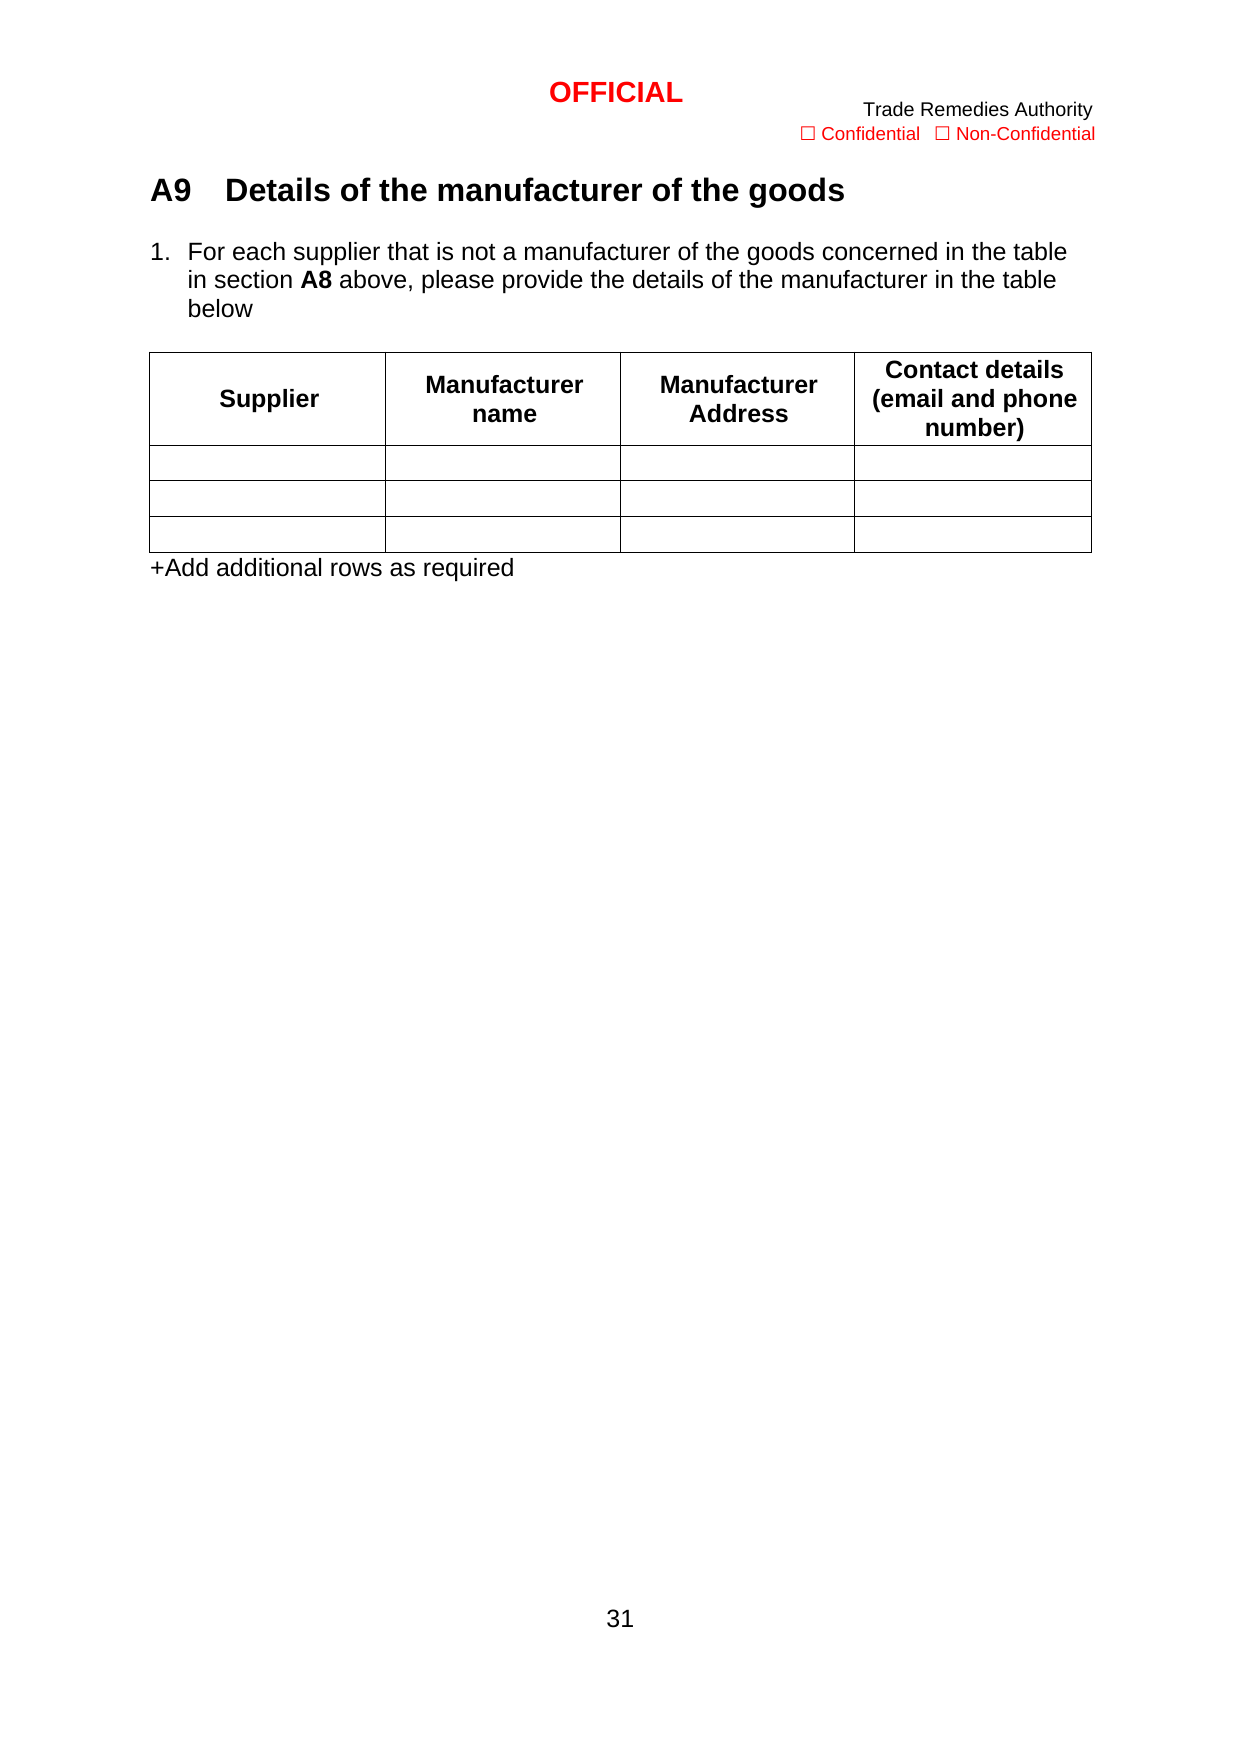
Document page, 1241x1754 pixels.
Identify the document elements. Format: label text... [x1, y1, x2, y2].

table_cell [621, 517, 854, 552]
list For each supplier that is not a manufacturer of the goods concerned in the table in section A8 above, please provide the details of the manufacturer in the table below [150, 237, 1090, 323]
text A9 Details of the manufacturer of the goods [150, 171, 1090, 208]
table_header Manufacturer name [386, 353, 620, 445]
table_cell [621, 481, 854, 516]
table_cell [855, 446, 1091, 480]
table_cell [386, 481, 620, 516]
table_cell [621, 446, 854, 480]
table_cell [855, 517, 1091, 552]
table_cell [855, 481, 1091, 516]
table_cell [386, 517, 620, 552]
table_header Contact details (email and phone number) [855, 353, 1091, 445]
table_cell [150, 517, 385, 552]
table_cell [150, 446, 385, 480]
table_cell [150, 481, 385, 516]
text +Add additional rows as required [150, 553, 1090, 581]
table_header Manufacturer Address [621, 353, 854, 445]
table_cell [386, 446, 620, 480]
table_header Supplier [150, 353, 385, 445]
